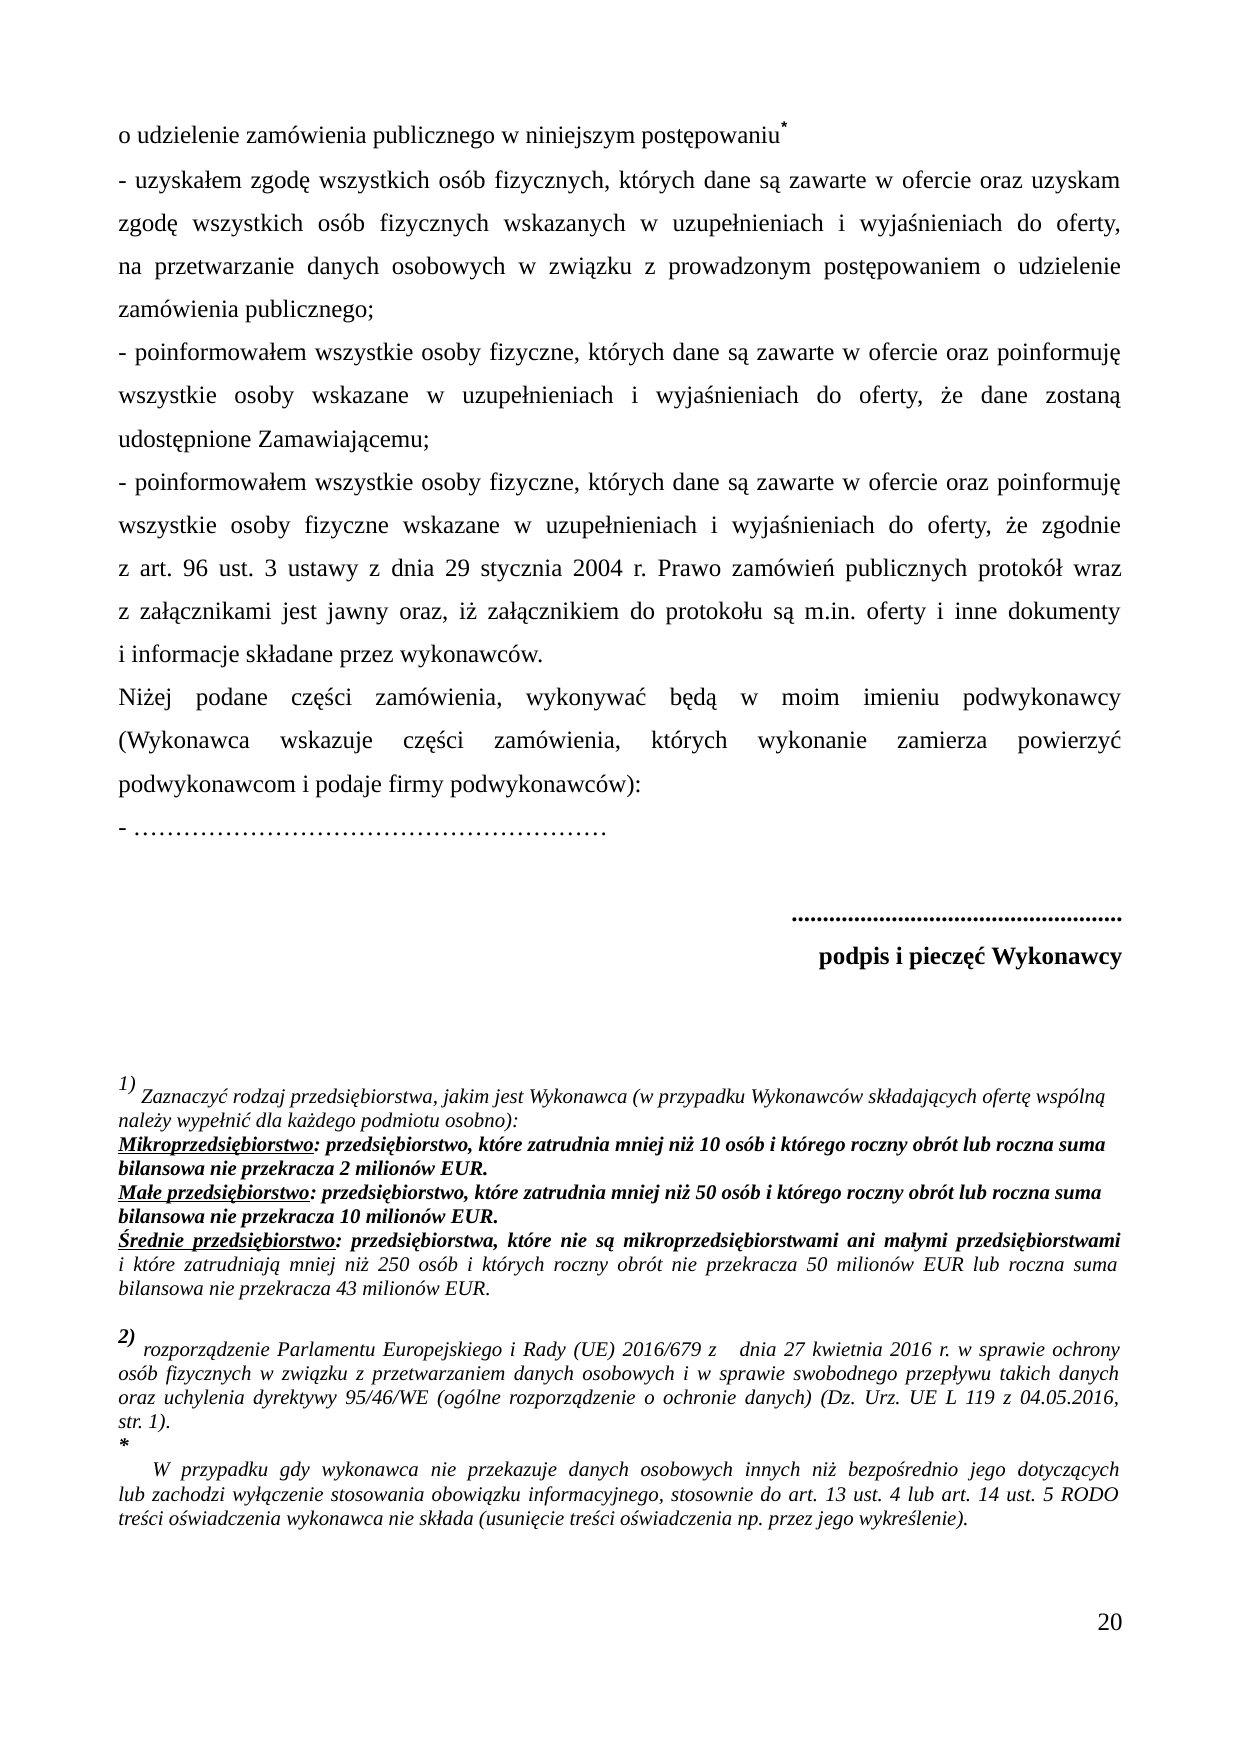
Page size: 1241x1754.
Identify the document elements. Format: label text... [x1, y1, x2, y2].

text Niżej podane części zamówienia, wykonywać będą w moim imieniu podwykonawcy (Wykonawca wskazuje części zamówienia, których wykonanie zamierza powierzyć podwykonawcom i podaje firmy podwykonawców): [118, 682, 1122, 797]
text * W przypadku gdy wykonawca nie przekazuje danych osobowych innych niż bezpośrednio jego dotyczących lub zachodzi wyłączenie stosowania obowiązku informacyjnego, stosownie do art. 13 ust. 4 lub art. 14 ust. 5 RODO treści oświadczenia wykonawca nie składa (usunięcie treści oświadczenia np. przez jego wykreślenie). [118, 1433, 1122, 1529]
list - poinformowałem wszystkie osoby fizyczne, których dane są zawarte w ofercie oraz poinformuję wszystkie osoby fizyczne wskazane w uzupełnieniach i wyjaśnieniach do oferty, że zgodnie z art. 96 ust. 3 ustawy z dnia 29 stycznia 2004 r. Prawo zamówień publicznych protokół wraz z załącznikami jest jawny oraz, iż załącznikiem do protokołu są m.in. oferty i inne dokumenty i informacje składane przez wykonawców. [118, 467, 1122, 668]
text ..................................................... [118, 898, 1122, 927]
text Średnie przedsiębiorstwo: przedsiębiorstwa, które nie są mikroprzedsiębiorstwami ani małymi przedsiębiorstwami i które zatrudniają mniej niż 250 osób i których roczny obrót nie przekracza 50 milionów EUR lub roczna suma bilansowa nie przekracza 43 milionów EUR. [118, 1228, 1122, 1300]
text Małe przedsiębiorstwo: przedsiębiorstwo, które zatrudnia mniej niż 50 osób i którego roczny obrót lub roczna suma bilansowa nie przekracza 10 milionów EUR. [118, 1180, 1122, 1228]
text 2) rozporządzenie Parlamentu Europejskiego i Rady (UE) 2016/679 z dnia 27 kwietnia 2016 r. w sprawie ochrony osób fizycznych w związku z przetwarzaniem danych osobowych i w sprawie swobodnego przepływu takich danych oraz uchylenia dyrektywy 95/46/WE (ogólne rozporządzenie o ochronie danych) (Dz. Urz. UE L 119 z 04.05.2016, str. 1). [118, 1324, 1122, 1433]
text - ………………………………………………… [118, 812, 1122, 841]
list - poinformowałem wszystkie osoby fizyczne, których dane są zawarte w ofercie oraz poinformuję wszystkie osoby wskazane w uzupełnieniach i wyjaśnieniach do oferty, że dane zostaną udostępnione Zamawiającemu; [118, 337, 1122, 452]
text o udzielenie zamówienia publicznego w niniejszym postępowaniu* [118, 118, 1122, 149]
text Mikroprzedsiębiorstwo: przedsiębiorstwo, które zatrudnia mniej niż 10 osób i którego roczny obrót lub roczna suma bilansowa nie przekracza 2 milionów EUR. [118, 1132, 1122, 1180]
text 1) Zaznaczyć rodzaj przedsiębiorstwa, jakim jest Wykonawca (w przypadku Wykonawców składających ofertę wspólną należy wypełnić dla każdego podmiotu osobno): [118, 1071, 1122, 1132]
text podpis i pieczęć Wykonawcy [118, 941, 1122, 970]
list - uzyskałem zgodę wszystkich osób fizycznych, których dane są zawarte w ofercie oraz uzyskam zgodę wszystkich osób fizycznych wskazanych w uzupełnieniach i wyjaśnieniach do oferty, na przetwarzanie danych osobowych w związku z prowadzonym postępowaniem o udzielenie zamówienia publicznego; [118, 165, 1122, 323]
